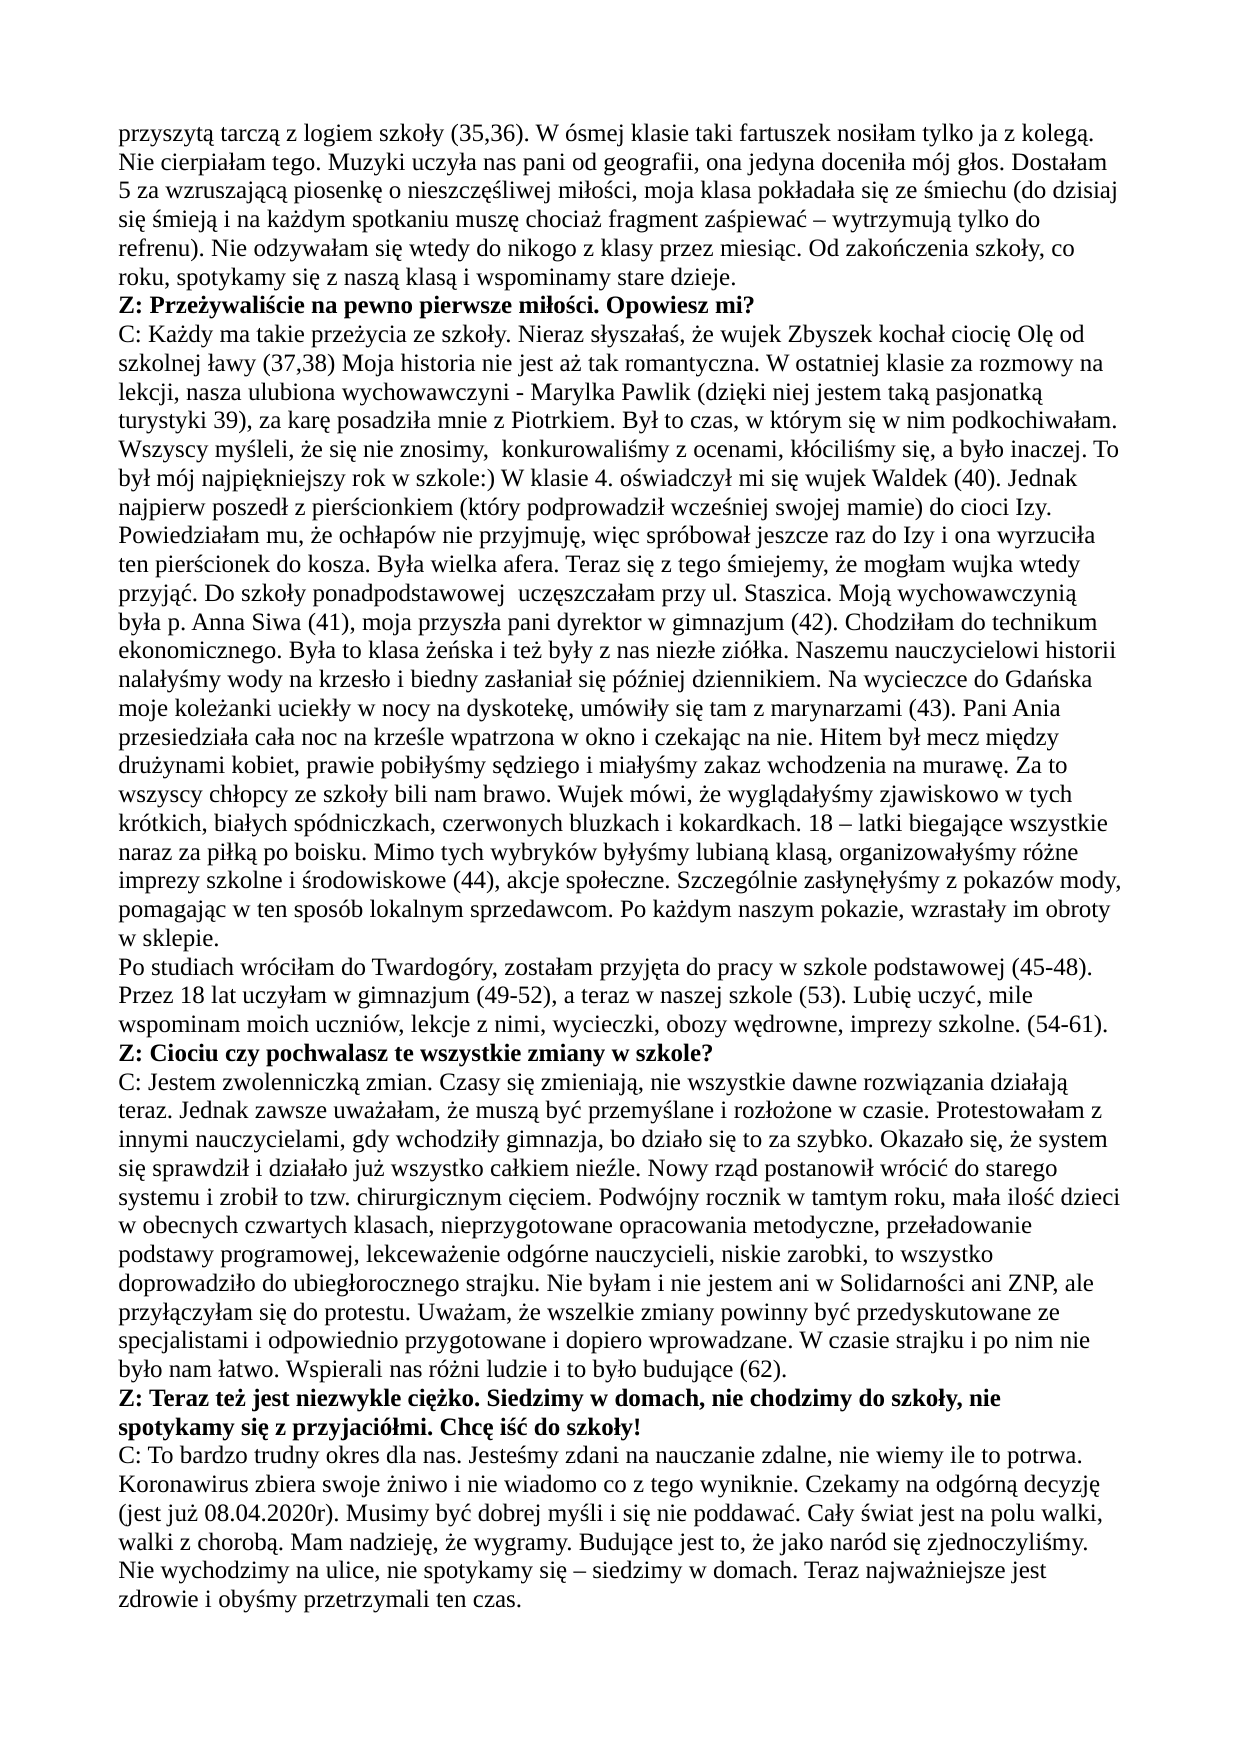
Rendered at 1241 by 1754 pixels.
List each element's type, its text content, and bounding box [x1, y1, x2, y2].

text Z: Teraz też jest niezwykle ciężko. Siedzimy w domach, nie chodzimy do szkoły, nie spotykamy się z przyjaciółmi. Chcę iść do szkoły! [118, 1383, 1122, 1441]
text przyszytą tarczą z logiem szkoły (35,36). W ósmej klasie taki fartuszek nosiłam tylko ja z kolegą. Nie cierpiałam tego. Muzyki uczyła nas pani od geografii, ona jedyna doceniła mój głos. Dostałam 5 za wzruszającą piosenkę o nieszczęśliwej miłości, moja klasa pokładała się ze śmiechu (do dzisiaj się śmieją i na każdym spotkaniu muszę chociaż fragment zaśpiewać – wytrzymują tylko do refrenu). Nie odzywałam się wtedy do nikogo z klasy przez miesiąc. Od zakończenia szkoły, co roku, spotykamy się z naszą klasą i wspominamy stare dzieje. [118, 118, 1122, 291]
text C: Każdy ma takie przeżycia ze szkoły. Nieraz słyszałaś, że wujek Zbyszek kochał ciocię Olę od szkolnej ławy (37,38) Moja historia nie jest aż tak romantyczna. W ostatniej klasie za rozmowy na lekcji, nasza ulubiona wychowawczyni - Marylka Pawlik (dzięki niej jestem taką pasjonatką turystyki 39), za karę posadziła mnie z Piotrkiem. Był to czas, w którym się w nim podkochiwałam. Wszyscy myśleli, że się nie znosimy, konkurowaliśmy z ocenami, kłóciliśmy się, a było inaczej. To był mój najpiękniejszy rok w szkole:) W klasie 4. oświadczył mi się wujek Waldek (40). Jednak najpierw poszedł z pierścionkiem (który podprowadził wcześniej swojej mamie) do cioci Izy. Powiedziałam mu, że ochłapów nie przyjmuję, więc spróbował jeszcze raz do Izy i ona wyrzuciła ten pierścionek do kosza. Była wielka afera. Teraz się z tego śmiejemy, że mogłam wujka wtedy przyjąć. Do szkoły ponadpodstawowej uczęszczałam przy ul. Staszica. Moją wychowawczynią była p. Anna Siwa (41), moja przyszła pani dyrektor w gimnazjum (42). Chodziłam do technikum ekonomicznego. Była to klasa żeńska i też były z nas niezłe ziółka. Naszemu nauczycielowi historii nalałyśmy wody na krzesło i biedny zasłaniał się później dziennikiem. Na wycieczce do Gdańska moje koleżanki uciekły w nocy na dyskotekę, umówiły się tam z marynarzami (43). Pani Ania przesiedziała cała noc na krześle wpatrzona w okno i czekając na nie. Hitem był mecz między drużynami kobiet, prawie pobiłyśmy sędziego i miałyśmy zakaz wchodzenia na murawę. Za to wszyscy chłopcy ze szkoły bili nam brawo. Wujek mówi, że wyglądałyśmy zjawiskowo w tych krótkich, białych spódniczkach, czerwonych bluzkach i kokardkach. 18 – latki biegające wszystkie naraz za piłką po boisku. Mimo tych wybryków byłyśmy lubianą klasą, organizowałyśmy różne imprezy szkolne i środowiskowe (44), akcje społeczne. Szczególnie zasłynęłyśmy z pokazów mody, pomagając w ten sposób lokalnym sprzedawcom. Po każdym naszym pokazie, wzrastały im obroty w sklepie. [118, 319, 1122, 952]
text C: Jestem zwolenniczką zmian. Czasy się zmieniają, nie wszystkie dawne rozwiązania działają teraz. Jednak zawsze uważałam, że muszą być przemyślane i rozłożone w czasie. Protestowałam z innymi nauczycielami, gdy wchodziły gimnazja, bo działo się to za szybko. Okazało się, że system się sprawdził i działało już wszystko całkiem nieźle. Nowy rząd postanowił wrócić do starego systemu i zrobił to tzw. chirurgicznym cięciem. Podwójny rocznik w tamtym roku, mała ilość dzieci w obecnych czwartych klasach, nieprzygotowane opracowania metodyczne, przeładowanie podstawy programowej, lekceważenie odgórne nauczycieli, niskie zarobki, to wszystko doprowadziło do ubiegłorocznego strajku. Nie byłam i nie jestem ani w Solidarności ani ZNP, ale przyłączyłam się do protestu. Uważam, że wszelkie zmiany powinny być przedyskutowane ze specjalistami i odpowiednio przygotowane i dopiero wprowadzane. W czasie strajku i po nim nie było nam łatwo. Wspierali nas różni ludzie i to było budujące (62). [118, 1067, 1122, 1383]
text Z: Ciociu czy pochwalasz te wszystkie zmiany w szkole? [118, 1038, 1122, 1067]
text C: To bardzo trudny okres dla nas. Jesteśmy zdani na nauczanie zdalne, nie wiemy ile to potrwa. Koronawirus zbiera swoje żniwo i nie wiadomo co z tego wyniknie. Czekamy na odgórną decyzję (jest już 08.04.2020r). Musimy być dobrej myśli i się nie poddawać. Cały świat jest na polu walki, walki z chorobą. Mam nadzieję, że wygramy. Budujące jest to, że jako naród się zjednoczyliśmy. Nie wychodzimy na ulice, nie spotykamy się – siedzimy w domach. Teraz najważniejsze jest zdrowie i obyśmy przetrzymali ten czas. [118, 1441, 1122, 1613]
text Po studiach wróciłam do Twardogóry, zostałam przyjęta do pracy w szkole podstawowej (45-48). Przez 18 lat uczyłam w gimnazjum (49-52), a teraz w naszej szkole (53). Lubię uczyć, mile wspominam moich uczniów, lekcje z nimi, wycieczki, obozy wędrowne, imprezy szkolne. (54-61). [118, 952, 1122, 1038]
text Z: Przeżywaliście na pewno pierwsze miłości. Opowiesz mi? [118, 291, 1122, 319]
